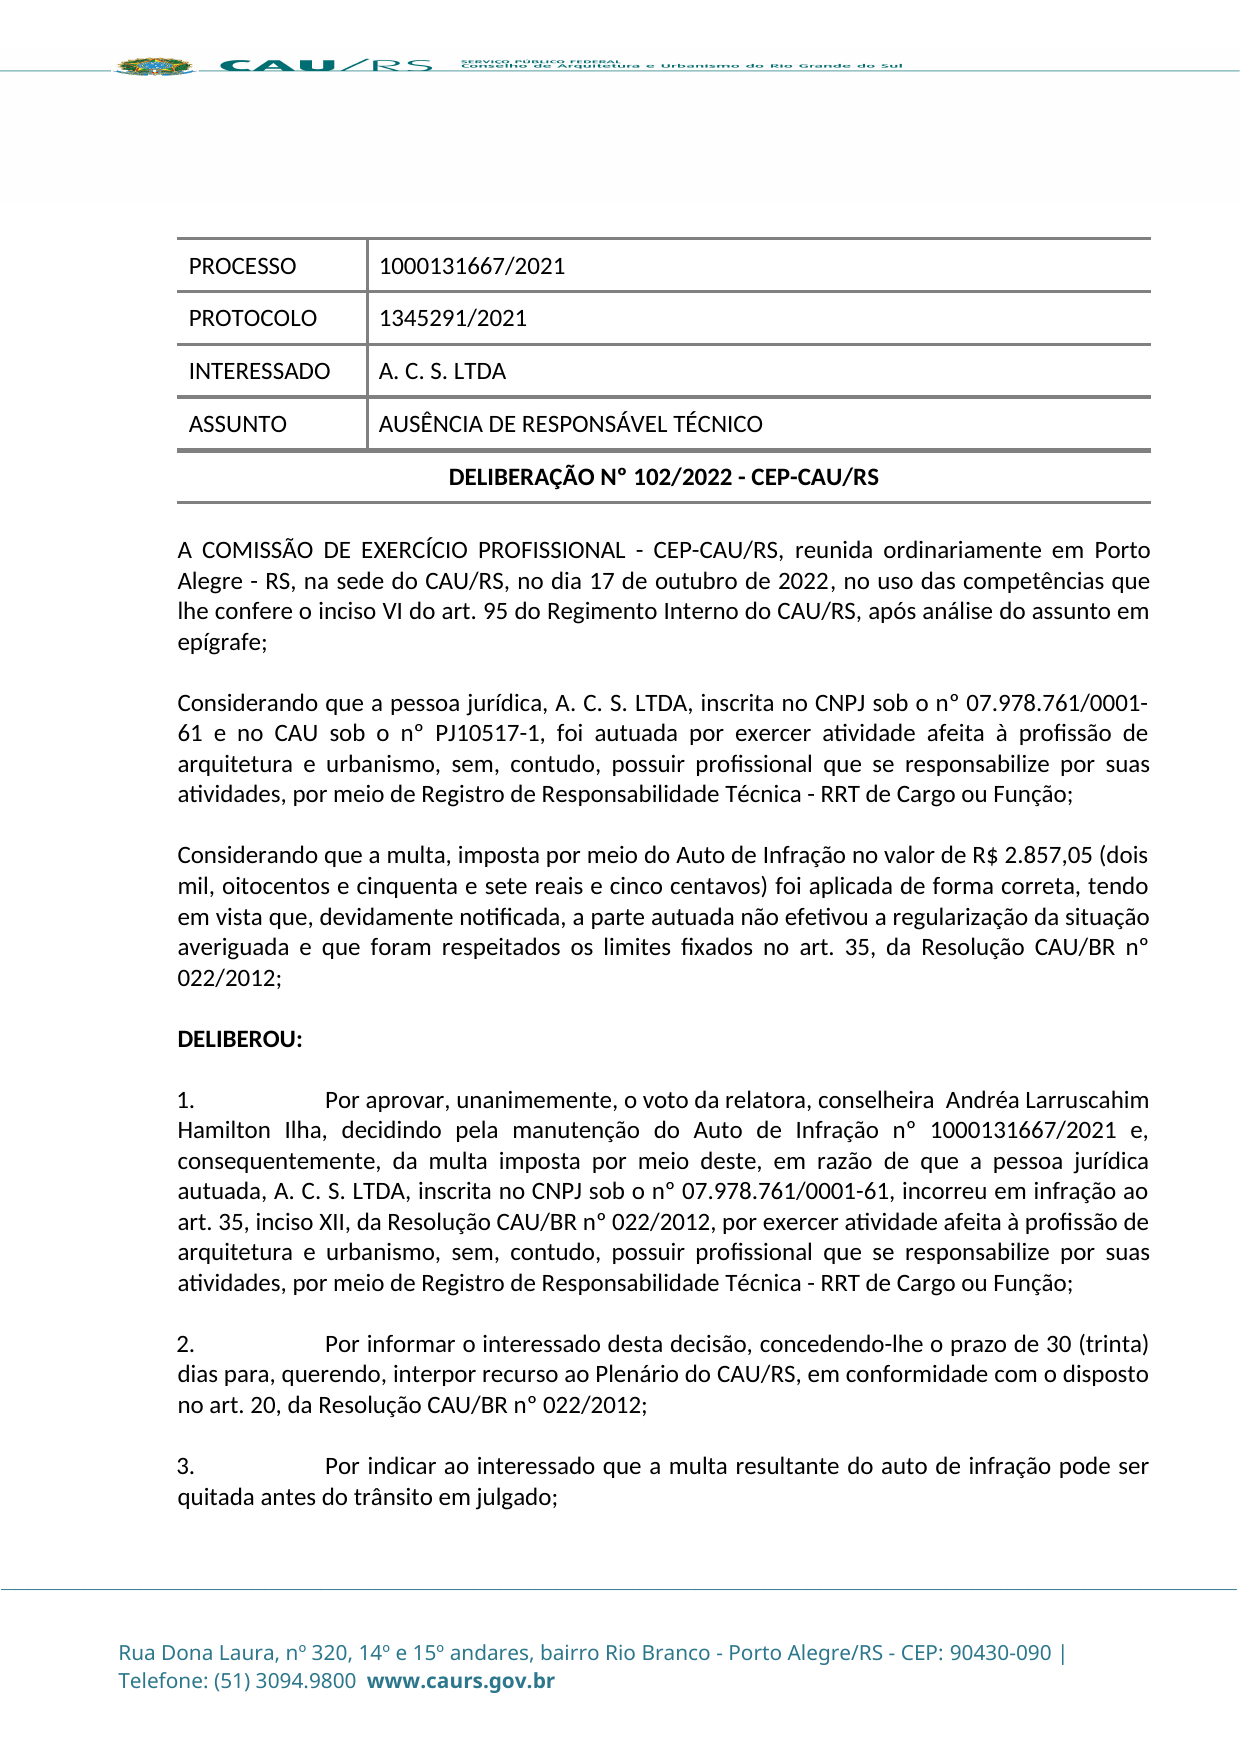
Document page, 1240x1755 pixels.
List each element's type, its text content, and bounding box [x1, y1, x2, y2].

list Por indicar ao interessado que a multa resultante do auto de infração pode ser quitada antes do trânsito em julgado; [176, 1450, 1151, 1511]
list Por aprovar, unanimemente, o voto da relatora, conselheira Andréa Larruscahim Hamilton Ilha, decidindo pela manutenção do Auto de Infração nº 1000131667/2021 e, consequentemente, da multa imposta por meio deste, em razão de que a pessoa jurídica autuada, A. C. S. LTDA, inscrita no CNPJ sob o nº 07.978.761/0001-61, incorreu em infração ao art. 35, inciso XII, da Resolução CAU/BR nº 022/2012, por exercer atividade afeita à profissão de arquitetura e urbanismo, sem, contudo, possuir profissional que se responsabilize por suas atividades, por meio de Registro de Responsabilidade Técnica - RRT de Cargo ou Função; [176, 1084, 1151, 1297]
text Considerando que a pessoa jurídica, A. C. S. LTDA, inscrita no CNPJ sob o nº 07.978.761/0001-61 e no CAU sob o nº PJ10517-1, foi autuada por exercer atividade afeita à profissão de arquitetura e urbanismo, sem, contudo, possuir profissional que se responsabilize por suas atividades, por meio de Registro de Responsabilidade Técnica - RRT de Cargo ou Função; [177, 687, 1151, 809]
table_cell AUSÊNCIA DE RESPONSÁVEL TÉCNICO [369, 399, 1151, 448]
text DELIBEROU: [177, 1023, 1151, 1053]
text A COMISSÃO DE EXERCÍCIO PROFISSIONAL - CEP-CAU/RS, reunida ordinariamente em Porto Alegre - RS, na sede do CAU/RS, no dia 17 de outubro de 2022, no uso das competências que lhe confere o inciso VI do art. 95 do Regimento Interno do CAU/RS, após análise do assunto em epígrafe; [177, 534, 1151, 657]
table_cell 1345291/2021 [369, 293, 1151, 343]
table_cell DELIBERAÇÃO Nº 102/2022 - CEP-CAU/RS [177, 453, 1151, 501]
table_cell PROTOCOLO [177, 293, 366, 343]
table_cell ASSUNTO [177, 399, 366, 448]
table_cell A. C. S. LTDA [369, 346, 1151, 395]
table_header 1000131667/2021 [369, 240, 1151, 290]
text Considerando que a multa, imposta por meio do Auto de Infração no valor de R$ 2.857,05 (dois mil, oitocentos e cinquenta e sete reais e cinco centavos) foi aplicada de forma correta, tendo em vista que, devidamente notificada, a parte autuada não efetivou a regularização da situação averiguada e que foram respeitados os limites fixados no art. 35, da Resolução CAU/BR nº 022/2012; [177, 840, 1151, 992]
table_header PROCESSO [177, 240, 366, 290]
list Por informar o interessado desta decisão, concedendo-lhe o prazo de 30 (trinta) dias para, querendo, interpor recurso ao Plenário do CAU/RS, em conformidade com o disposto no art. 20, da Resolução CAU/BR nº 022/2012; [176, 1328, 1151, 1419]
table_cell INTERESSADO [177, 346, 366, 395]
